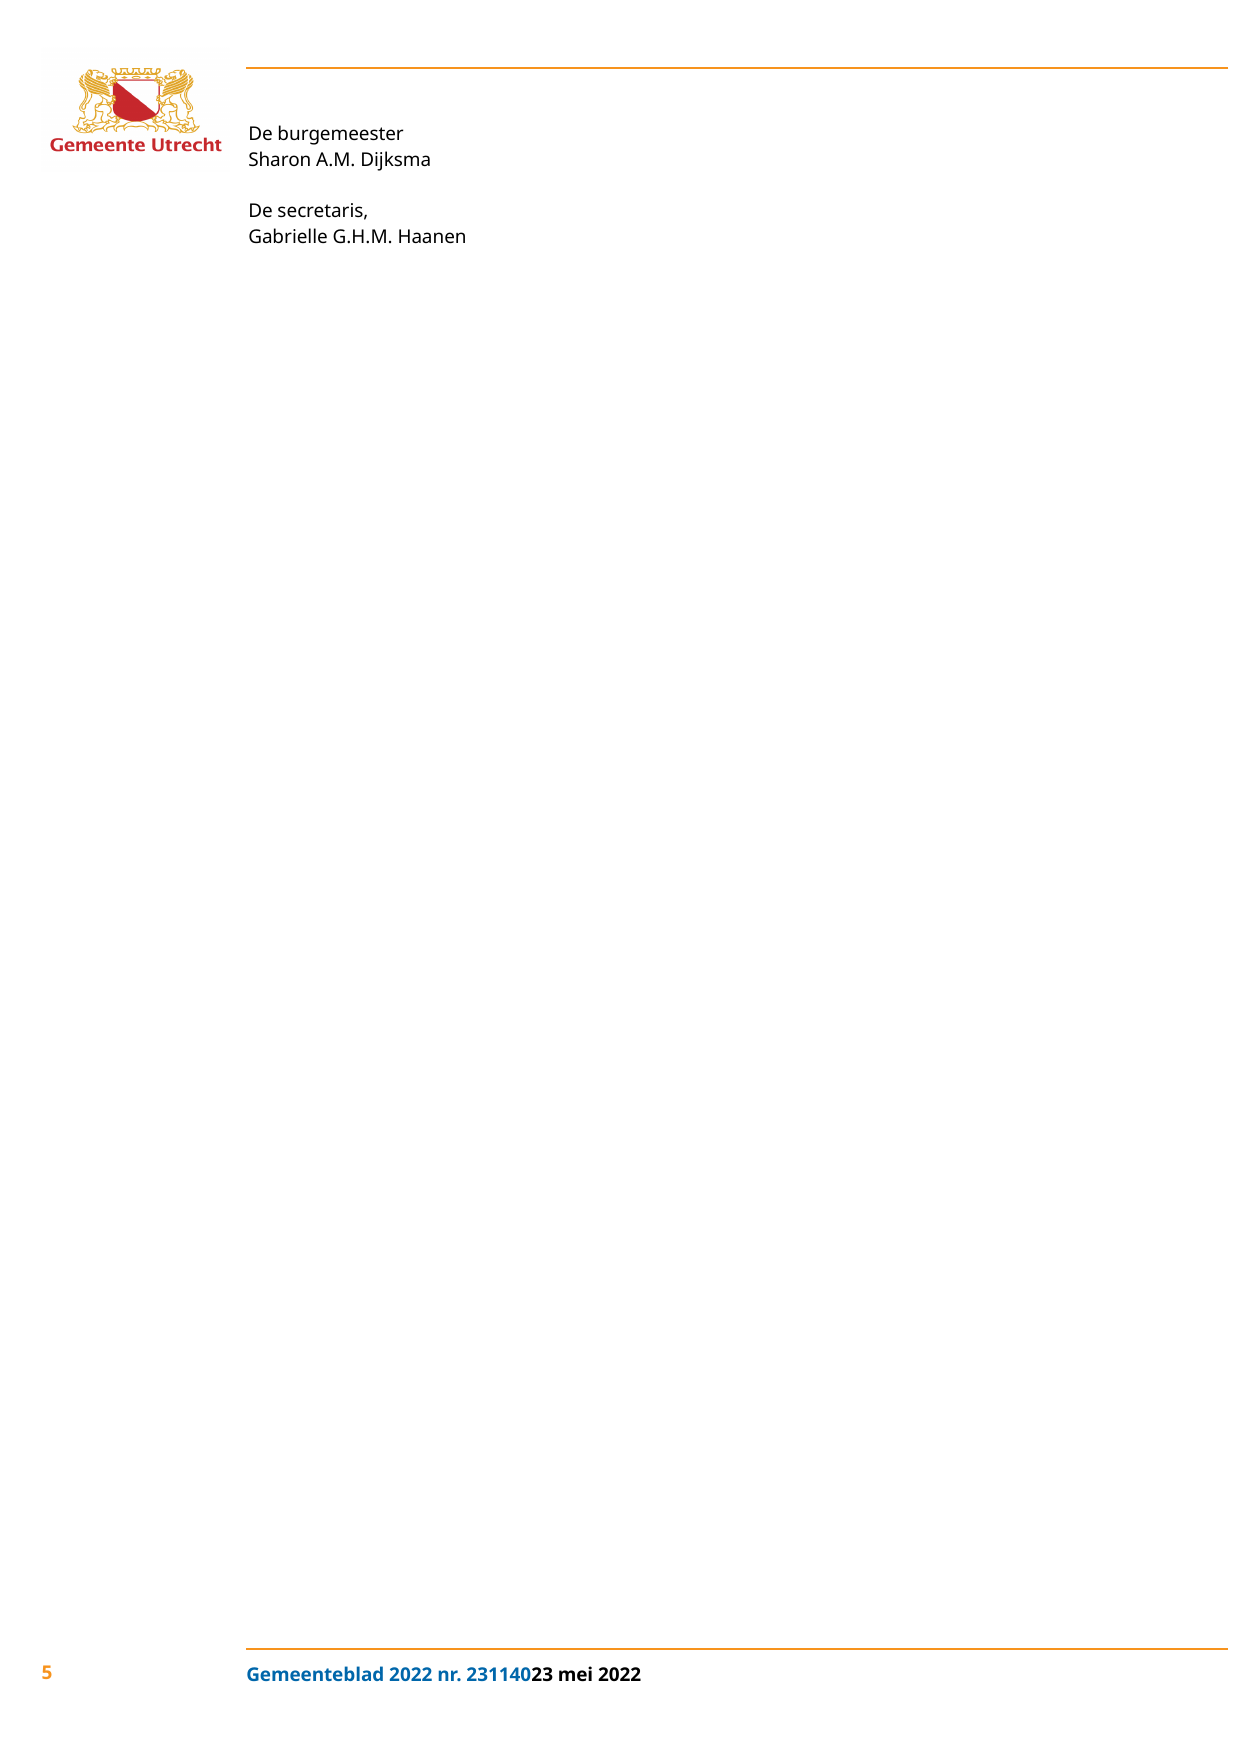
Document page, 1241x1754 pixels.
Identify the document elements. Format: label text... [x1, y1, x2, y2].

text Gabrielle G.H.M. Haanen [248, 223, 1152, 249]
text De secretaris, [248, 198, 1152, 223]
text Sharon A.M. Dijksma [248, 146, 1152, 172]
picture [41, 47, 231, 172]
text De burgemeester [248, 121, 1152, 146]
